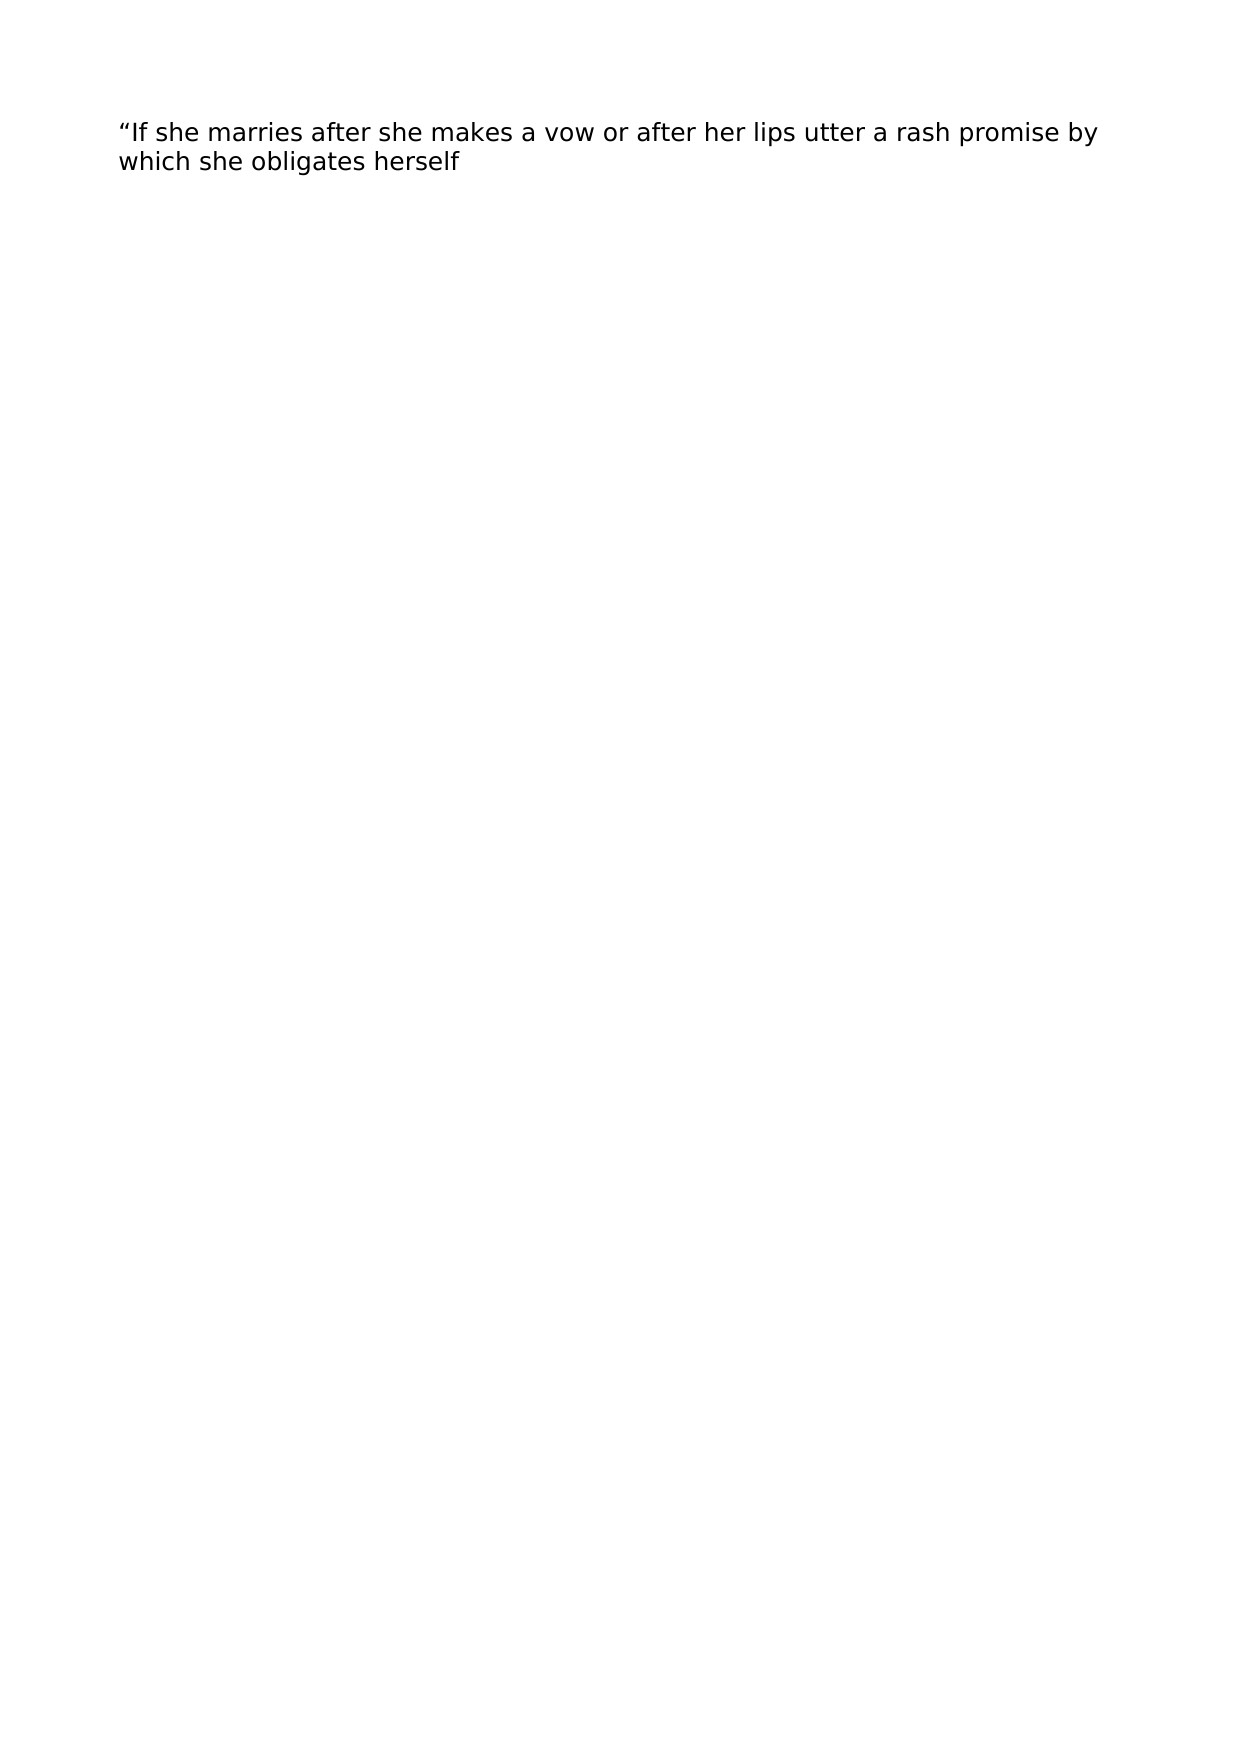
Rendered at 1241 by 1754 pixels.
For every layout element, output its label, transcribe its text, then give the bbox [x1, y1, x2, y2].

text “If she marries after she makes a vow or after her lips utter a rash promise by which she obligates herself [118, 118, 1122, 176]
